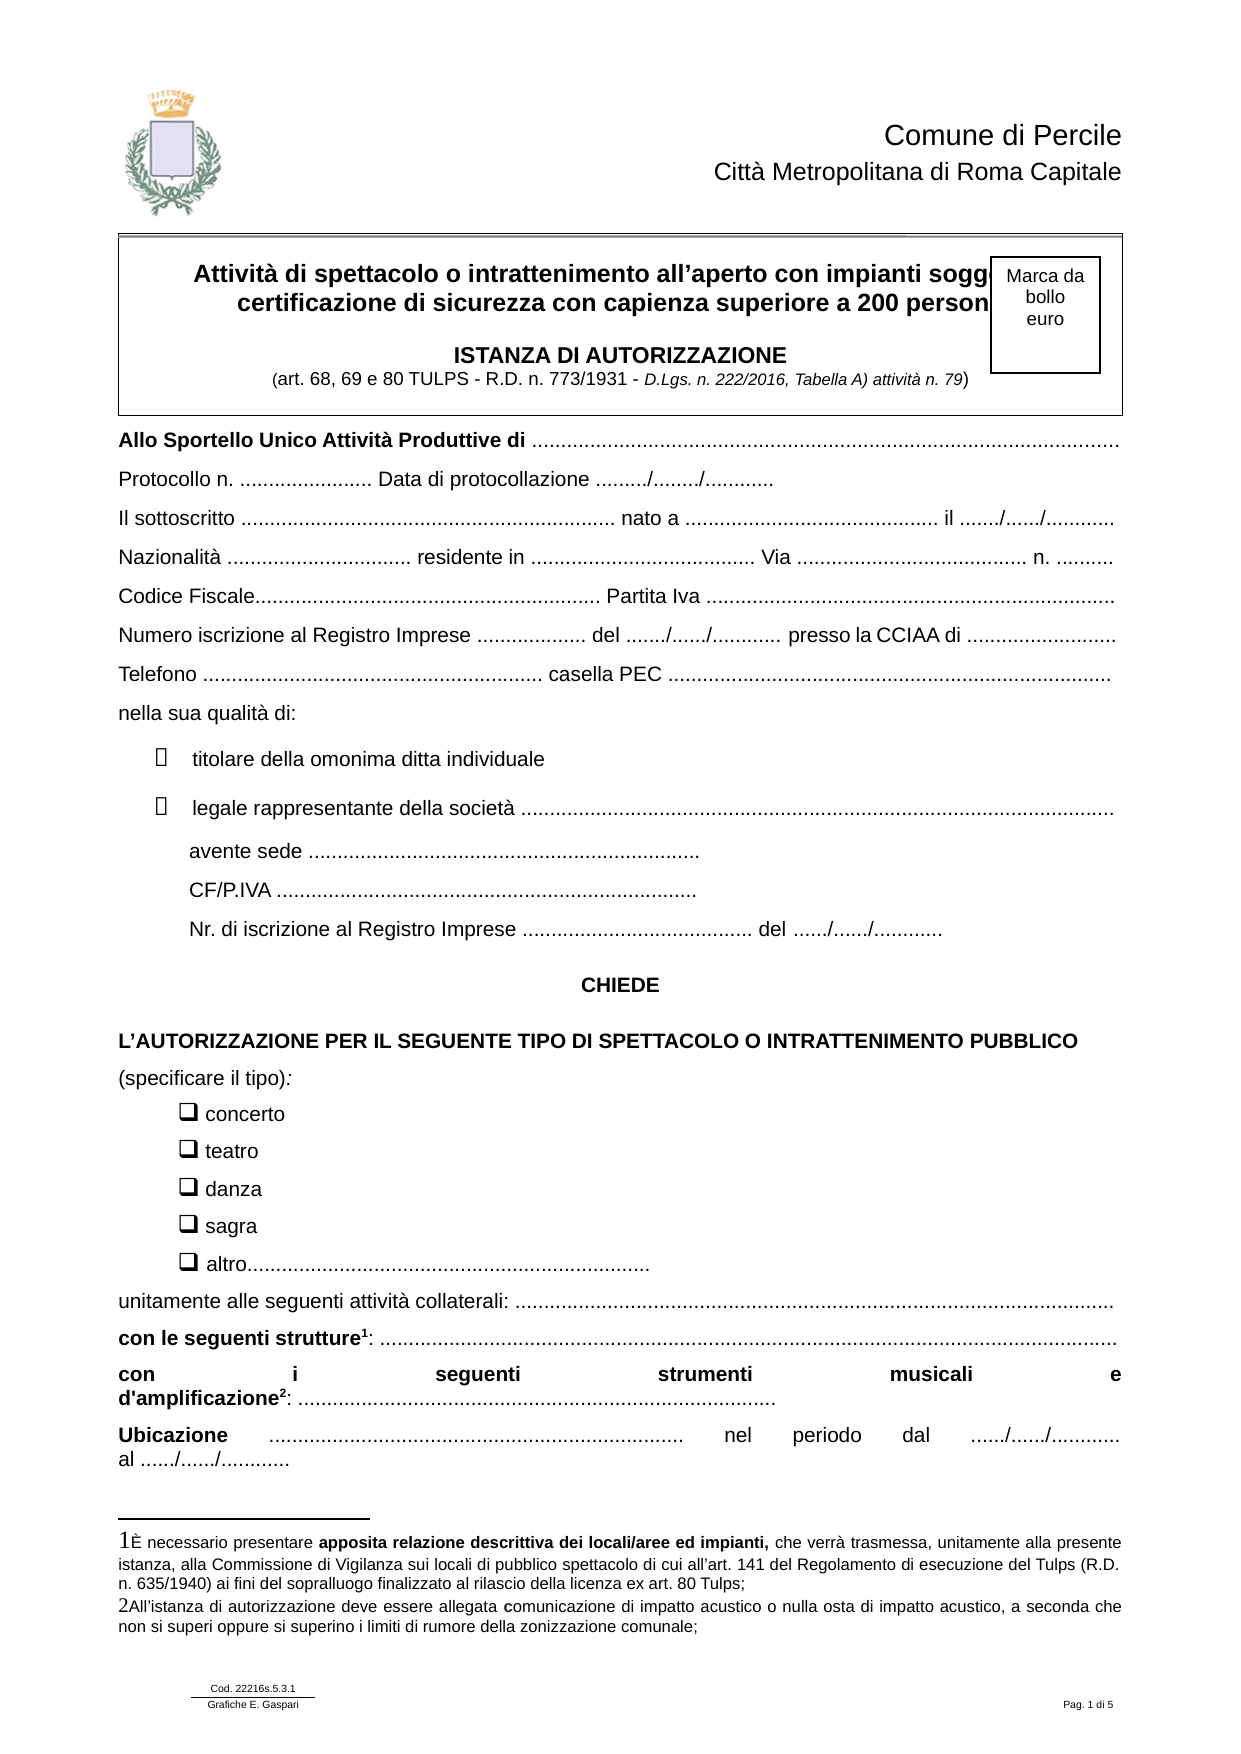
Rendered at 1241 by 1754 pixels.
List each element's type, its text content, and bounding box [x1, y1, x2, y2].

text  titolare della omonima ditta individuale [153, 739, 1122, 773]
text  teatro [177, 1139, 1122, 1164]
text Codice Fiscale............................................................ Partita Iva ....................................................................... [118, 584, 1122, 608]
text Allo Sportello Unico Attività Produttive di [118, 428, 1122, 452]
text Comune di Percile [224, 118, 1122, 152]
text  sagra [177, 1214, 1122, 1239]
text con le seguenti strutture: ................................................................................................................................ [118, 1326, 1122, 1350]
text Nazionalità ................................ residente in ....................................... Via ........................................ n. .......... [118, 545, 1122, 569]
text All’istanza di autorizzazione deve essere allegata comunicazione di impatto acustico o nulla osta di impatto acustico, a seconda che non si superi oppure si superino i limiti di rumore della zonizzazione comunale; [118, 1593, 1122, 1636]
text CHIEDE [118, 973, 1122, 997]
table_header Attività di spettacolo o intrattenimento all’aperto con impianti soggetti a certificazione di sicurezza con capienza superiore a 200 persone ISTANZA DI AUTORIZZAZIONE (art. 68, 69 e 80 TULPS - R.D. n. 773/1931 - D.Lgs. n. 222/2016, Tabella A) attività n. 79) [119, 238, 1122, 415]
text  concerto [177, 1102, 1122, 1127]
text Ubicazione ........................................................................ nel periodo dal ....../....../............ al ....../....../............ [118, 1423, 1122, 1471]
text Il sottoscritto ................................................................. nato a ............................................ il ......./....../............ [118, 506, 1122, 530]
text  danza [177, 1177, 1122, 1202]
text CF/P.IVA ......................................................................... [189, 878, 1122, 902]
text È necessario presentare apposita relazione descrittiva dei locali/aree ed impianti, che verrà trasmessa, unitamente alla presente istanza, alla Commissione di Vigilanza sui locali di pubblico spettacolo di cui all’art. 141 del Regolamento di esecuzione del Tulps (R.D. n. 635/1940) ai fini del sopralluogo finalizzato al rilascio della licenza ex art. 80 Tulps; [118, 1526, 1122, 1593]
text con i seguenti strumenti musicali e d'amplificazione: ................................................................................... [118, 1362, 1122, 1410]
text Città Metropolitana di Roma Capitale [224, 157, 1122, 185]
text  altro...................................................................... [177, 1252, 1122, 1277]
text  legale rappresentante della società ....................................................................................................... [153, 789, 1122, 823]
text Telefono ........................................................... casella PEC ............................................................................. [118, 661, 1122, 685]
text Nr. di iscrizione al Registro Imprese ........................................ del ....../....../............ [189, 917, 1122, 941]
text unitamente alle seguenti attività collaterali: ........................................................................................................ [118, 1289, 1122, 1313]
text (specificare il tipo): [118, 1065, 1122, 1089]
text L’AUTORIZZAZIONE PER IL SEGUENTE TIPO DI SPETTACOLO O INTRATTENIMENTO PUBBLICO [118, 1029, 1122, 1053]
text Protocollo n. ....................... Data di protocollazione ........./......../............ [118, 467, 1122, 491]
picture [122, 87, 224, 219]
text Numero iscrizione al Registro Imprese ................... del ......./....../............ presso la CCIAA di .......................... [118, 623, 1122, 647]
text avente sede .................................................................... [189, 839, 1122, 863]
text nella sua qualità di: [118, 700, 1122, 724]
